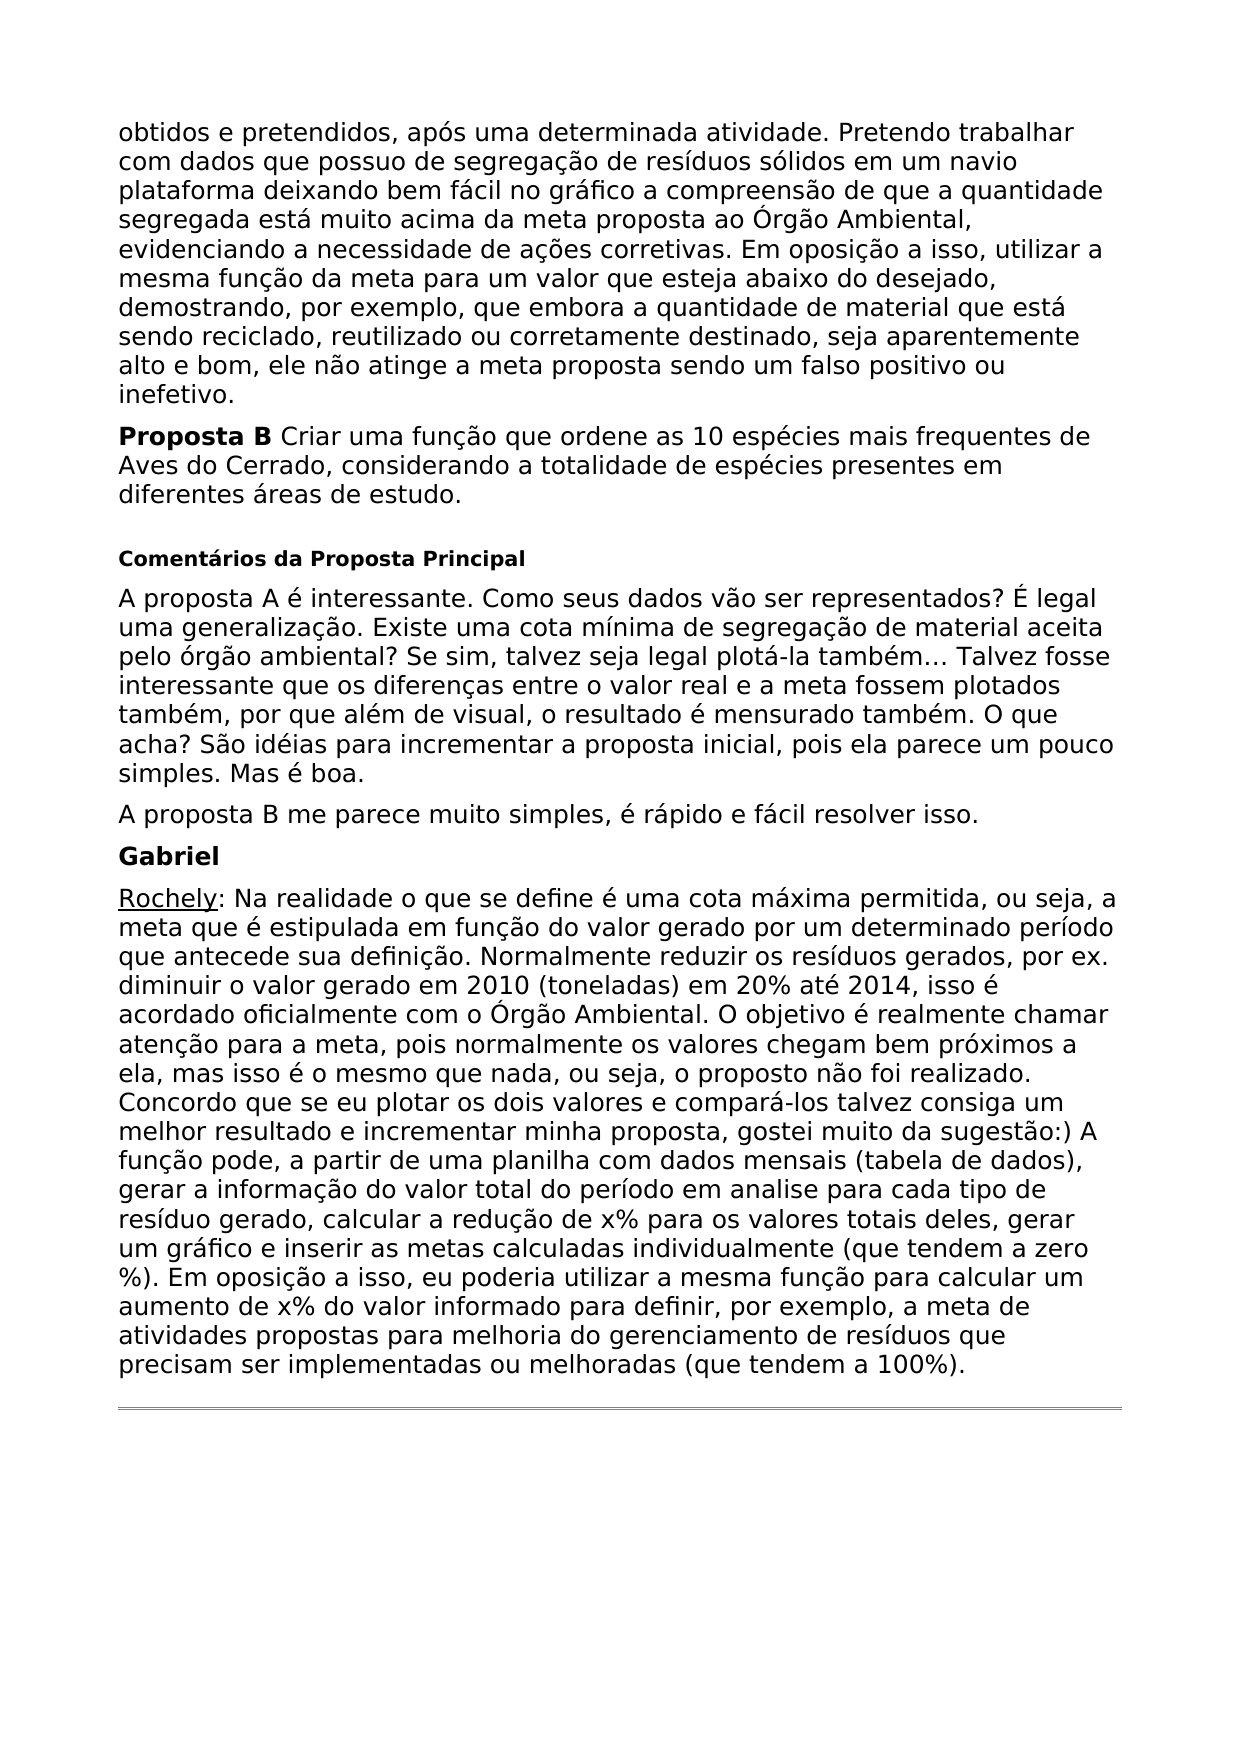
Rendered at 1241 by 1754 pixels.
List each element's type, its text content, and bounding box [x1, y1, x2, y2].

text Gabriel [118, 842, 1122, 872]
text A proposta B me parece muito simples, é rápido e fácil resolver isso. [118, 801, 1122, 830]
subtitle Comentários da Proposta Principal [118, 547, 1122, 572]
text Proposta B Criar uma função que ordene as 10 espécies mais frequentes de Aves do Cerrado, considerando a totalidade de espécies presentes em diferentes áreas de estudo. [118, 422, 1122, 510]
text obtidos e pretendidos, após uma determinada atividade. Pretendo trabalhar com dados que possuo de segregação de resíduos sólidos em um navio plataforma deixando bem fácil no gráfico a compreensão de que a quantidade segregada está muito acima da meta proposta ao Órgão Ambiental, evidenciando a necessidade de ações corretivas. Em oposição a isso, utilizar a mesma função da meta para um valor que esteja abaixo do desejado, demostrando, por exemplo, que embora a quantidade de material que está sendo reciclado, reutilizado ou corretamente destinado, seja aparentemente alto e bom, ele não atinge a meta proposta sendo um falso positivo ou inefetivo. [118, 118, 1122, 410]
text Rochely: Na realidade o que se define é uma cota máxima permitida, ou seja, a meta que é estipulada em função do valor gerado por um determinado período que antecede sua definição. Normalmente reduzir os resíduos gerados, por ex. diminuir o valor gerado em 2010 (toneladas) em 20% até 2014, isso é acordado oficialmente com o Órgão Ambiental. O objetivo é realmente chamar atenção para a meta, pois normalmente os valores chegam bem próximos a ela, mas isso é o mesmo que nada, ou seja, o proposto não foi realizado. Concordo que se eu plotar os dois valores e compará-los talvez consiga um melhor resultado e incrementar minha proposta, gostei muito da sugestão:) A função pode, a partir de uma planilha com dados mensais (tabela de dados), gerar a informação do valor total do período em analise para cada tipo de resíduo gerado, calcular a redução de x% para os valores totais deles, gerar um gráfico e inserir as metas calculadas individualmente (que tendem a zero%). Em oposição a isso, eu poderia utilizar a mesma função para calcular um aumento de x% do valor informado para definir, por exemplo, a meta de atividades propostas para melhoria do gerenciamento de resíduos que precisam ser implementadas ou melhoradas (que tendem a 100%). [118, 884, 1122, 1380]
text A proposta A é interessante. Como seus dados vão ser representados? É legal uma generalização. Existe uma cota mínima de segregação de material aceita pelo órgão ambiental? Se sim, talvez seja legal plotá-la também… Talvez fosse interessante que os diferenças entre o valor real e a meta fossem plotados também, por que além de visual, o resultado é mensurado também. O que acha? São idéias para incrementar a proposta inicial, pois ela parece um pouco simples. Mas é boa. [118, 584, 1122, 788]
